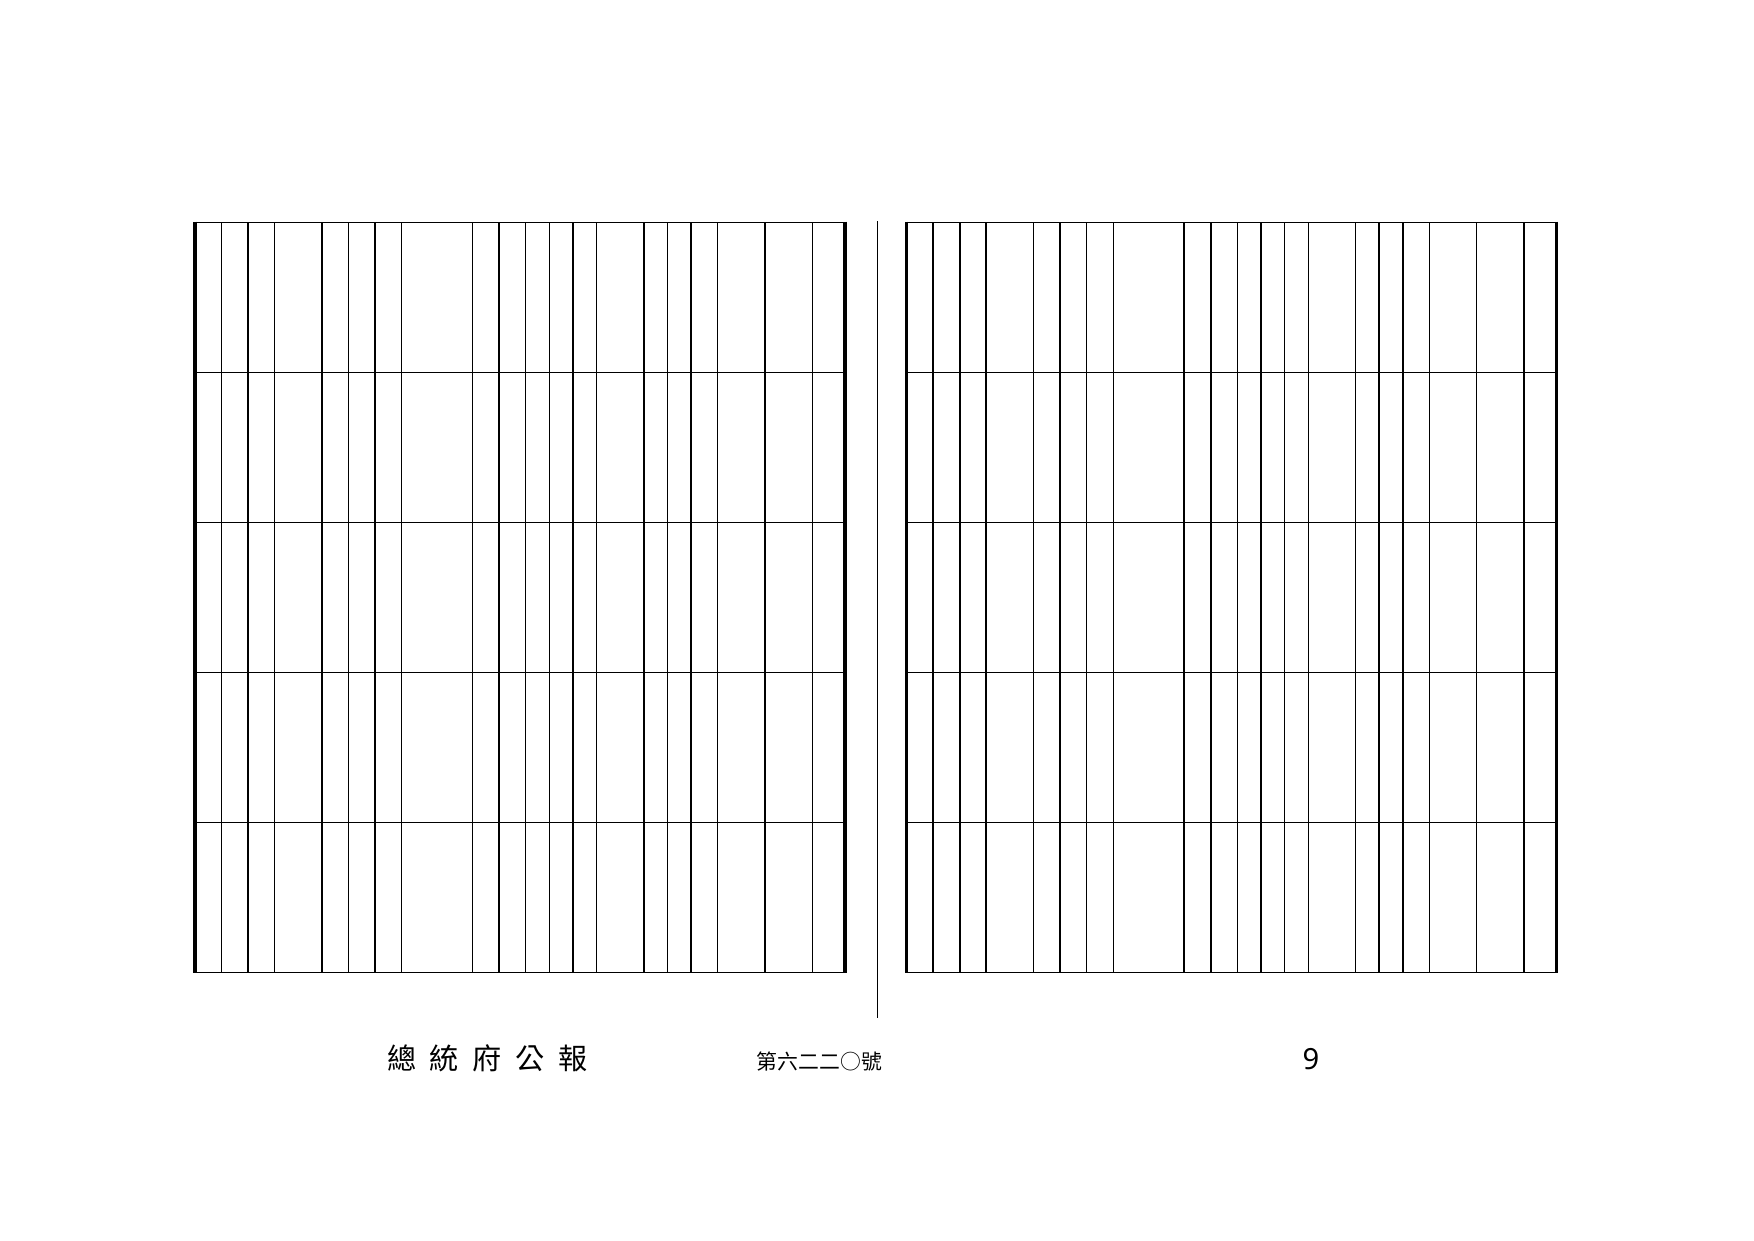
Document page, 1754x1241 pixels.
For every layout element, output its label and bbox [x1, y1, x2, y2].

table_cell [1262, 223, 1284, 372]
table_cell [934, 223, 959, 372]
table_cell [620, 823, 643, 972]
table_cell [813, 223, 843, 372]
table_cell [692, 373, 717, 522]
table_cell [789, 223, 812, 372]
table_cell [668, 673, 690, 822]
table_cell [249, 523, 274, 672]
table_cell [1262, 673, 1284, 822]
table_cell [1356, 823, 1378, 972]
table_cell [1087, 223, 1113, 372]
table_cell [1087, 673, 1113, 822]
table_cell [987, 523, 1010, 672]
table_cell [402, 823, 425, 972]
table_cell [1332, 823, 1355, 972]
table_cell [550, 823, 572, 972]
table_cell [1061, 223, 1086, 372]
table_cell [298, 673, 321, 822]
table_cell [1430, 673, 1453, 822]
table_cell [1185, 673, 1210, 822]
table_cell [323, 823, 348, 972]
table_cell [1114, 373, 1137, 522]
table_cell [249, 223, 274, 372]
table_cell [1404, 223, 1429, 372]
table_cell [526, 823, 549, 972]
table_cell [718, 673, 741, 822]
table_cell [789, 373, 812, 522]
table_cell [1309, 373, 1332, 522]
table_cell [789, 523, 812, 672]
table_cell [1185, 823, 1210, 972]
table_cell [1430, 223, 1453, 372]
table_cell [275, 823, 298, 972]
table_cell [376, 373, 401, 522]
table_cell [1161, 373, 1183, 522]
table_cell [1034, 673, 1059, 822]
table_cell [249, 373, 274, 522]
table_cell [908, 373, 932, 522]
table_cell [349, 523, 374, 672]
table_cell [1477, 673, 1500, 822]
table_cell [1087, 823, 1113, 972]
table_cell [249, 673, 274, 822]
table_cell [987, 373, 1010, 522]
table_cell [275, 523, 298, 672]
table_cell [1238, 373, 1260, 522]
table_cell [275, 673, 298, 822]
table_cell [934, 373, 959, 522]
table_cell [550, 673, 572, 822]
table_cell [574, 673, 596, 822]
table_cell [402, 373, 425, 522]
table_cell [1380, 223, 1402, 372]
table_cell [526, 223, 549, 372]
table_cell [908, 673, 932, 822]
table_cell [1114, 673, 1137, 822]
table_cell [813, 673, 843, 822]
table_cell [766, 223, 789, 372]
table_cell [323, 373, 348, 522]
table_cell [741, 673, 764, 822]
table_cell [1161, 523, 1183, 672]
table_cell [741, 823, 764, 972]
table_cell [961, 523, 985, 672]
table_cell [645, 373, 667, 522]
table_cell [692, 523, 717, 672]
table_cell [1500, 673, 1523, 822]
table_cell [1453, 223, 1476, 372]
table_cell [526, 523, 549, 672]
table_cell [500, 373, 525, 522]
table_cell [1114, 523, 1137, 672]
table_cell [298, 373, 321, 522]
table_cell [376, 673, 401, 822]
table_cell [197, 673, 221, 822]
table_cell [645, 823, 667, 972]
table_cell [668, 373, 690, 522]
table_cell [741, 223, 764, 372]
table_cell [987, 673, 1010, 822]
table_cell [668, 823, 690, 972]
table_cell [1087, 523, 1113, 672]
table_cell [574, 373, 596, 522]
table_cell [1309, 223, 1332, 372]
table_cell [620, 223, 643, 372]
table_cell [766, 373, 789, 522]
table_cell [1212, 673, 1237, 822]
table_cell [813, 823, 843, 972]
table_cell [1161, 823, 1183, 972]
table_cell [473, 523, 498, 672]
table_cell [1114, 223, 1137, 372]
table_cell [1525, 373, 1555, 522]
table_cell [620, 673, 643, 822]
table_cell [1477, 823, 1500, 972]
table_cell [1285, 373, 1308, 522]
table_cell [1285, 223, 1308, 372]
table_cell [908, 223, 932, 372]
table_cell [1137, 223, 1161, 372]
table_cell [718, 823, 741, 972]
table_cell [908, 823, 932, 972]
table_cell [692, 673, 717, 822]
table_cell [1137, 673, 1161, 822]
table_cell [718, 223, 741, 372]
table_cell [222, 373, 247, 522]
table_cell [987, 223, 1010, 372]
table_cell [1262, 523, 1284, 672]
table_cell [1356, 673, 1378, 822]
table_cell [1380, 373, 1402, 522]
table_cell [1380, 823, 1402, 972]
table_cell [620, 373, 643, 522]
table_cell [961, 673, 985, 822]
table_cell [349, 373, 374, 522]
table_cell [197, 373, 221, 522]
table_cell [1453, 523, 1476, 672]
table_cell [1238, 223, 1260, 372]
table_cell [1430, 823, 1453, 972]
table_cell [425, 673, 449, 822]
table_cell [449, 523, 472, 672]
table_cell [1114, 823, 1137, 972]
table_cell [741, 373, 764, 522]
table_cell [1285, 673, 1308, 822]
table_cell [645, 673, 667, 822]
table_cell [1034, 373, 1059, 522]
table_cell [1262, 823, 1284, 972]
table_cell [961, 223, 985, 372]
table_cell [1453, 673, 1476, 822]
table_cell [1430, 523, 1453, 672]
table_cell [1332, 373, 1355, 522]
table_cell [597, 223, 620, 372]
table_cell [1477, 373, 1500, 522]
table_cell [1380, 673, 1402, 822]
table_cell [222, 223, 247, 372]
table_cell [1185, 373, 1210, 522]
table_cell [1010, 373, 1033, 522]
table_cell [449, 223, 472, 372]
table_cell [425, 373, 449, 522]
table_cell [526, 673, 549, 822]
table_cell [574, 223, 596, 372]
table_cell [1034, 823, 1059, 972]
table_cell [934, 523, 959, 672]
table_cell [1356, 373, 1378, 522]
table_cell [1034, 223, 1059, 372]
table_cell [1212, 523, 1237, 672]
table_cell [1525, 223, 1555, 372]
table_cell [1262, 373, 1284, 522]
table_cell [1525, 823, 1555, 972]
table_cell [1010, 823, 1033, 972]
table_cell [597, 673, 620, 822]
table_cell [718, 523, 741, 672]
table_cell [1238, 673, 1260, 822]
table_cell [1404, 673, 1429, 822]
table_cell [1137, 523, 1161, 672]
table_cell [526, 373, 549, 522]
table_cell [1061, 823, 1086, 972]
table_cell [1525, 673, 1555, 822]
table_cell [766, 673, 789, 822]
table_cell [1430, 373, 1453, 522]
table_cell [1477, 523, 1500, 672]
table_cell [1212, 823, 1237, 972]
table_cell [668, 223, 690, 372]
table_cell [597, 823, 620, 972]
table_cell [1212, 373, 1237, 522]
table_cell [1404, 823, 1429, 972]
table_cell [1137, 823, 1161, 972]
table_cell [449, 823, 472, 972]
table_cell [1525, 523, 1555, 672]
table_cell [323, 673, 348, 822]
table_cell [908, 523, 932, 672]
table_cell [1010, 673, 1033, 822]
table_cell [1212, 223, 1237, 372]
table_cell [425, 523, 449, 672]
table_cell [500, 523, 525, 672]
table_cell [1332, 523, 1355, 672]
table_cell [1309, 523, 1332, 672]
table_cell [1238, 823, 1260, 972]
table_cell [1356, 223, 1378, 372]
table_cell [473, 673, 498, 822]
table_cell [197, 523, 221, 672]
table_cell [275, 373, 298, 522]
table_cell [222, 523, 247, 672]
table_cell [1185, 223, 1210, 372]
table_cell [500, 223, 525, 372]
table_cell [376, 523, 401, 672]
table_cell [1034, 523, 1059, 672]
table_cell [349, 823, 374, 972]
table_cell [1500, 523, 1523, 672]
table_cell [376, 823, 401, 972]
table_cell [1087, 373, 1113, 522]
table_cell [574, 823, 596, 972]
table_cell [1332, 223, 1355, 372]
table_cell [1332, 673, 1355, 822]
table_cell [1500, 223, 1523, 372]
table_cell [1453, 373, 1476, 522]
table_cell [1453, 823, 1476, 972]
table_cell [741, 523, 764, 672]
table_cell [766, 523, 789, 672]
table_cell [402, 523, 425, 672]
table_cell [298, 523, 321, 672]
table_cell [813, 523, 843, 672]
table_cell [1309, 823, 1332, 972]
table_cell [1137, 373, 1161, 522]
table_cell [645, 223, 667, 372]
table_cell [1404, 373, 1429, 522]
table_cell [692, 823, 717, 972]
table_cell [376, 223, 401, 372]
table_cell [1500, 823, 1523, 972]
table_cell [1285, 823, 1308, 972]
table_cell [449, 373, 472, 522]
table_cell [449, 673, 472, 822]
table_cell [500, 673, 525, 822]
table_cell [597, 523, 620, 672]
table_cell [1404, 523, 1429, 672]
table_cell [961, 823, 985, 972]
table_cell [574, 523, 596, 672]
table_cell [222, 673, 247, 822]
table_cell [349, 673, 374, 822]
table_cell [1477, 223, 1500, 372]
table_cell [1309, 673, 1332, 822]
table_cell [645, 523, 667, 672]
table_cell [473, 223, 498, 372]
table_cell [1061, 373, 1086, 522]
table_cell [323, 523, 348, 672]
table_cell [692, 223, 717, 372]
table_cell [766, 823, 789, 972]
table_cell [473, 823, 498, 972]
table_cell [813, 373, 843, 522]
table_cell [620, 523, 643, 672]
table_cell [1161, 223, 1183, 372]
table_cell [550, 523, 572, 672]
table_cell [402, 223, 425, 372]
table_cell [934, 823, 959, 972]
table_cell [987, 823, 1010, 972]
table_cell [323, 223, 348, 372]
table_cell [597, 373, 620, 522]
table_cell [249, 823, 274, 972]
table_cell [1238, 523, 1260, 672]
table_cell [298, 223, 321, 372]
table_cell [1380, 523, 1402, 672]
table_cell [1161, 673, 1183, 822]
table_cell [197, 823, 221, 972]
table_cell [1061, 673, 1086, 822]
table_cell [550, 373, 572, 522]
table_cell [500, 823, 525, 972]
table_cell [402, 673, 425, 822]
table_cell [668, 523, 690, 672]
table_cell [197, 223, 221, 372]
table_cell [425, 823, 449, 972]
table_cell [1500, 373, 1523, 522]
table_cell [1285, 523, 1308, 672]
table_cell [789, 673, 812, 822]
table_cell [789, 823, 812, 972]
table_cell [934, 673, 959, 822]
table_cell [298, 823, 321, 972]
table_cell [1010, 223, 1033, 372]
table_cell [473, 373, 498, 522]
table_cell [550, 223, 572, 372]
table_cell [1010, 523, 1033, 672]
table_cell [275, 223, 298, 372]
table_cell [425, 223, 449, 372]
table_cell [718, 373, 741, 522]
table_cell [961, 373, 985, 522]
table_cell [1061, 523, 1086, 672]
table_cell [1356, 523, 1378, 672]
table_cell [1185, 523, 1210, 672]
table_cell [349, 223, 374, 372]
table_cell [222, 823, 247, 972]
